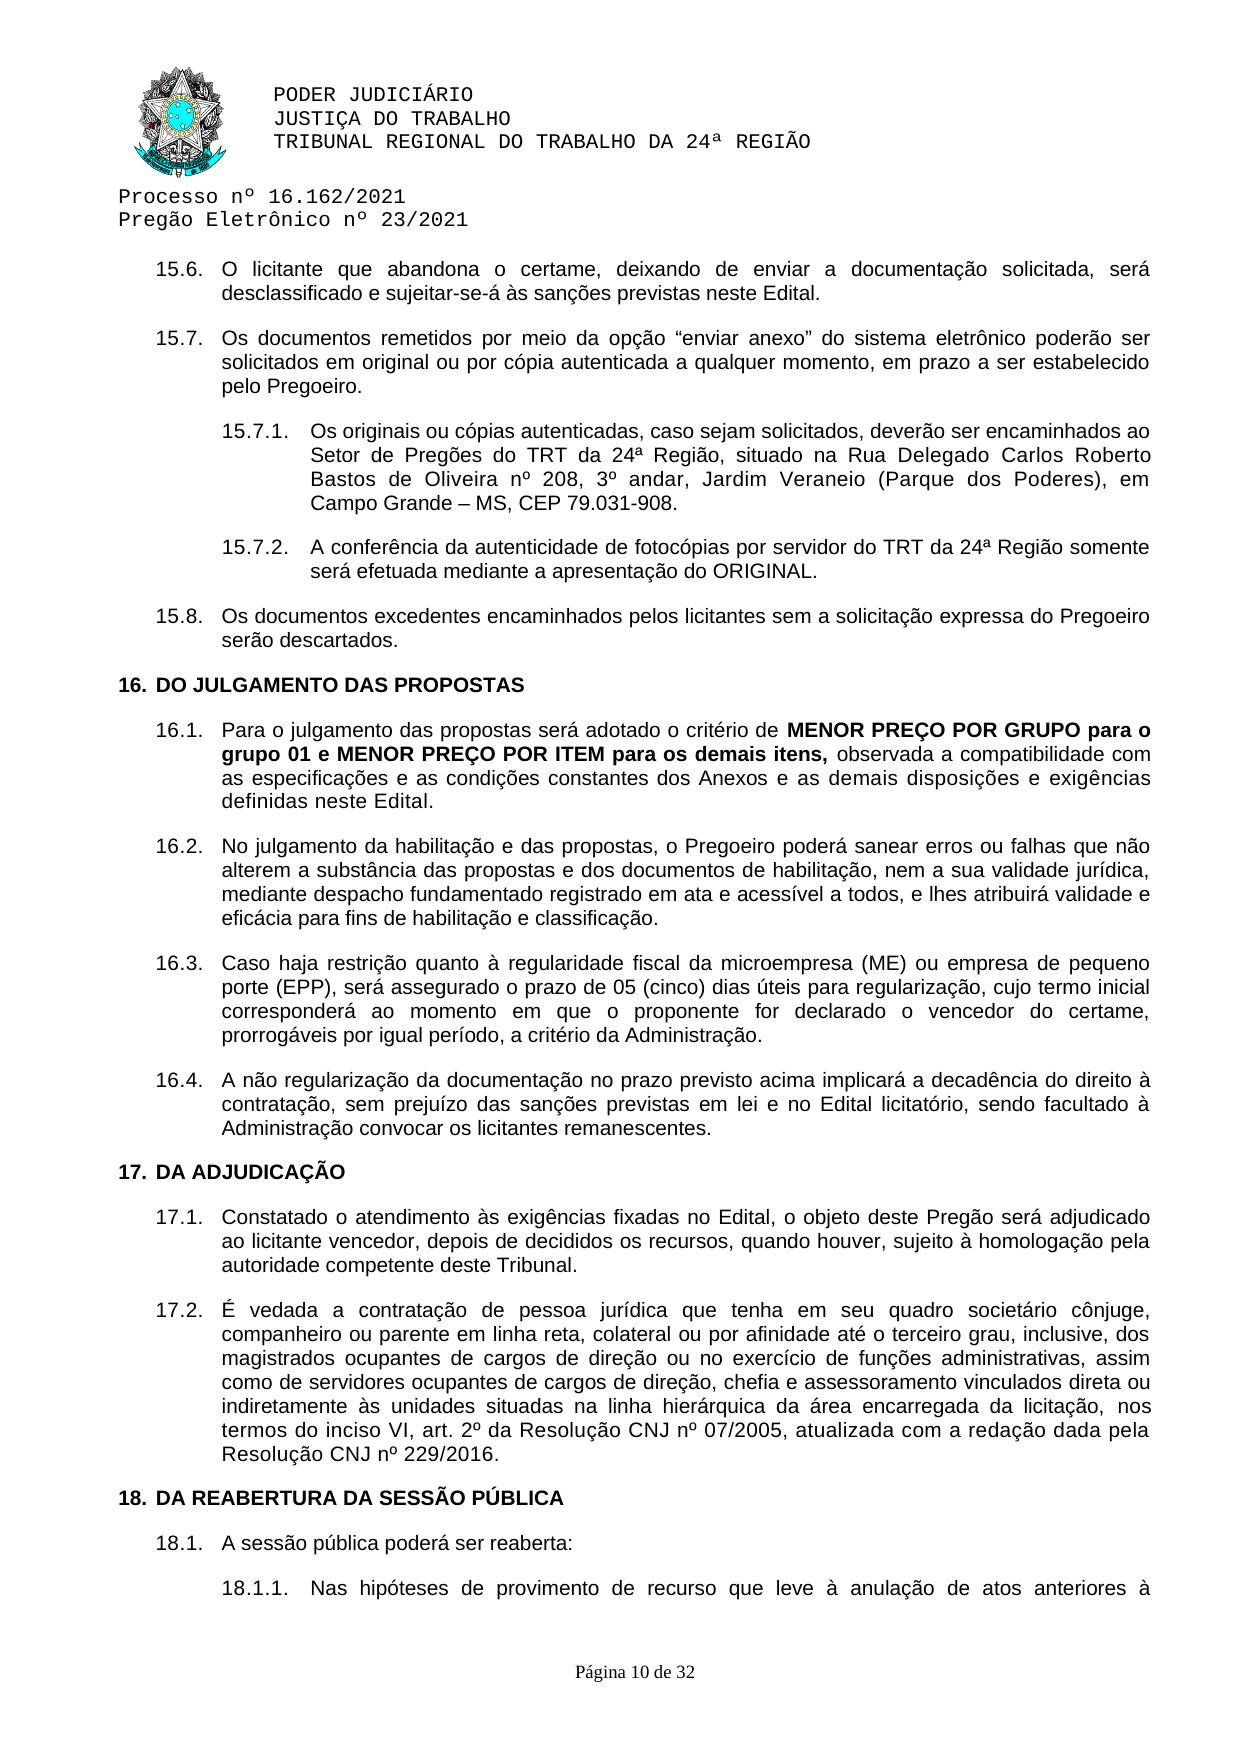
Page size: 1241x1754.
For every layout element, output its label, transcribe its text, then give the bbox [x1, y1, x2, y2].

list Os originais ou cópias autenticadas, caso sejam solicitados, deverão ser encaminhados ao Setor de Pregões do TRT da 24ª Região, situado na Rua Delegado Carlos Roberto Bastos de Oliveira nº 208, 3º andar, Jardim Veraneio (Parque dos Poderes), em Campo Grande – MS, CEP 79.031-908. [222, 418, 1152, 514]
list Os documentos remetidos por meio da opção “enviar anexo” do sistema eletrônico poderão ser solicitados em original ou por cópia autenticada a qualquer momento, em prazo a ser estabelecido pelo Pregoeiro. [155, 326, 1152, 398]
list Nas hipóteses de provimento de recurso que leve à anulação de atos anteriores à [221, 1576, 1152, 1600]
list Caso haja restrição quanto à regularidade fiscal da microempresa (ME) ou empresa de pequeno porte (EPP), será assegurado o prazo de 05 (cinco) dias úteis para regularização, cujo termo inicial corresponderá ao momento em que o proponente for declarado o vencedor do certame, prorrogáveis por igual período, a critério da Administração. [155, 951, 1152, 1047]
list Para o julgamento das propostas será adotado o critério de MENOR PREÇO POR GRUPO para o grupo 01 e MENOR PREÇO POR ITEM para os demais itens, observada a compatibilidade com as especificações e as condições constantes dos Anexos e as demais disposições e exigências definidas neste Edital. [155, 717, 1152, 813]
list DO JULGAMENTO DAS PROPOSTAS [118, 673, 1152, 697]
list A conferência da autenticidade de fotocópias por servidor do TRT da 24ª Região somente será efetuada mediante a apresentação do ORIGINAL. [222, 535, 1152, 583]
list No julgamento da habilitação e das propostas, o Pregoeiro poderá sanear erros ou falhas que não alterem a substância das propostas e dos documentos de habilitação, nem a sua validade jurídica, mediante despacho fundamentado registrado em ata e acessível a todos, e lhes atribuirá validade e eficácia para fins de habilitação e classificação. [155, 834, 1152, 930]
picture [133, 66, 228, 178]
list É vedada a contratação de pessoa jurídica que tenha em seu quadro societário cônjuge, companheiro ou parente em linha reta, colateral ou por afinidade até o terceiro grau, inclusive, dos magistrados ocupantes de cargos de direção ou no exercício de funções administrativas, assim como de servidores ocupantes de cargos de direção, chefia e assessoramento vinculados direta ou indiretamente às unidades situadas na linha hierárquica da área encarregada da licitação, nos termos do inciso VI, art. 2º da Resolução CNJ nº 07/2005, atualizada com a redação dada pela Resolução CNJ nº 229/2016. [155, 1298, 1152, 1465]
list Os documentos excedentes encaminhados pelos licitantes sem a solicitação expressa do Pregoeiro serão descartados. [155, 604, 1152, 652]
list A não regularização da documentação no prazo previsto acima implicará a decadência do direito à contratação, sem prejuízo das sanções previstas em lei e no Edital licitatório, sendo facultado à Administração convocar os licitantes remanescentes. [155, 1067, 1152, 1139]
list O licitante que abandona o certame, deixando de enviar a documentação solicitada, será desclassificado e sujeitar-se-á às sanções previstas neste Edital. [155, 257, 1152, 305]
list Constatado o atendimento às exigências fixadas no Edital, o objeto deste Pregão será adjudicado ao licitante vencedor, depois de decididos os recursos, quando houver, sujeito à homologação pela autoridade competente deste Tribunal. [155, 1205, 1152, 1277]
list DA ADJUDICAÇÃO [118, 1160, 1152, 1184]
list DA REABERTURA DA SESSÃO PÚBLICA [118, 1486, 1152, 1510]
list A sessão pública poderá ser reaberta: [155, 1531, 1152, 1555]
